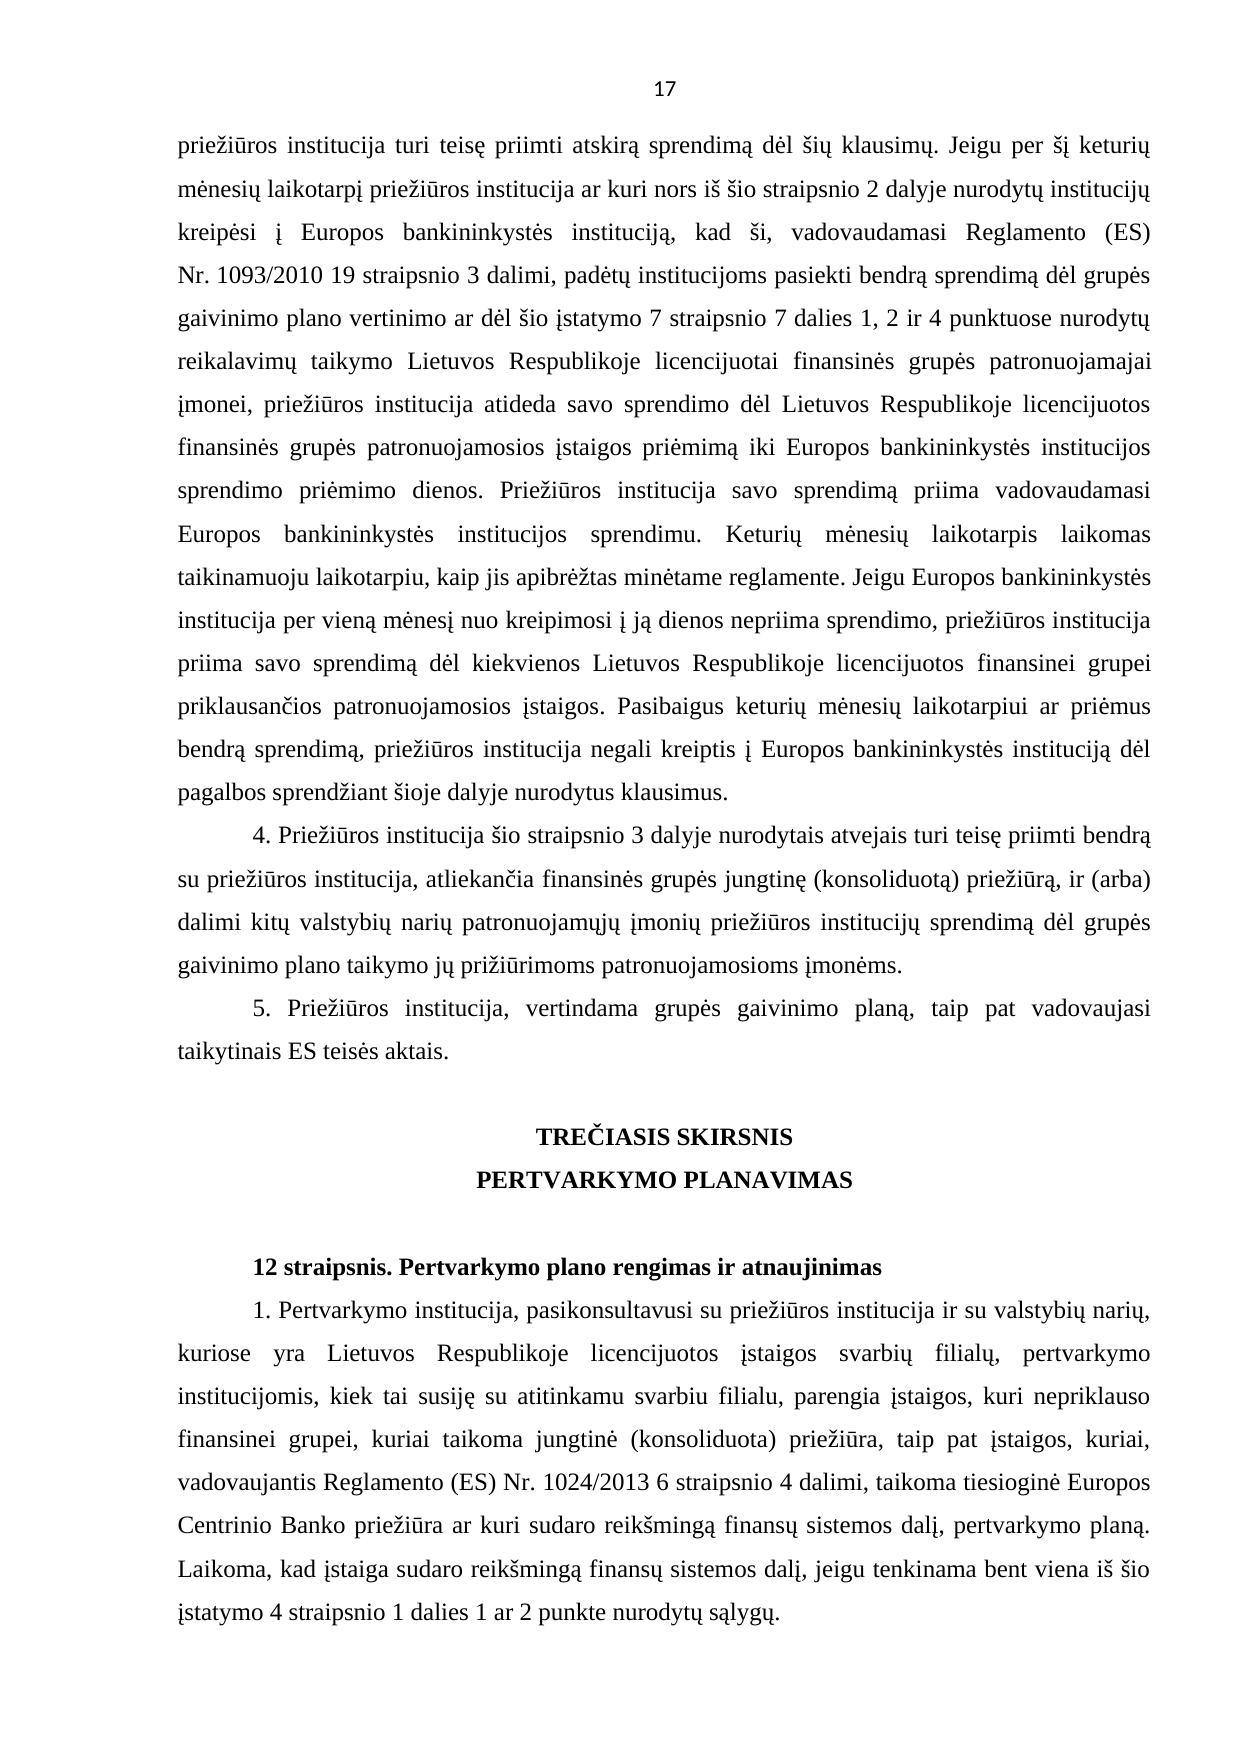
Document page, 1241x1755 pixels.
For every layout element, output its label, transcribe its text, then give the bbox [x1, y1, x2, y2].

text PERTVARKYMO PLANAVIMAS [177, 1166, 1152, 1194]
text 1. Pertvarkymo institucija, pasikonsultavusi su priežiūros institucija ir su valstybių narių, kuriose yra Lietuvos Respublikoje licencijuotos įstaigos svarbių filialų, pertvarkymo institucijomis, kiek tai susiję su atitinkamu svarbiu filialu, parengia įstaigos, kuri nepriklauso finansinei grupei, kuriai taikoma jungtinė (konsoliduota) priežiūra, taip pat įstaigos, kuriai, vadovaujantis Reglamento (ES) Nr. 1024/2013 6 straipsnio 4 dalimi, taikoma tiesioginė Europos Centrinio Banko priežiūra ar kuri sudaro reikšmingą finansų sistemos dalį, pertvarkymo planą. Laikoma, kad įstaiga sudaro reikšmingą finansų sistemos dalį, jeigu tenkinama bent viena iš šio įstatymo 4 straipsnio 1 dalies 1 ar 2 punkte nurodytų sąlygų. [177, 1295, 1152, 1626]
text 12 straipsnis. Pertvarkymo plano rengimas ir atnaujinimas [177, 1252, 1152, 1281]
text 4. Priežiūros institucija šio straipsnio 3 dalyje nurodytais atvejais turi teisę priimti bendrą su priežiūros institucija, atliekančia finansinės grupės jungtinę (konsoliduotą) priežiūrą, ir (arba) dalimi kitų valstybių narių patronuojamųjų įmonių priežiūros institucijų sprendimą dėl grupės gaivinimo plano taikymo jų prižiūrimoms patronuojamosioms įmonėms. [177, 821, 1152, 979]
text priežiūros institucija turi teisę priimti atskirą sprendimą dėl šių klausimų. Jeigu per šį keturių mėnesių laikotarpį priežiūros institucija ar kuri nors iš šio straipsnio 2 dalyje nurodytų institucijų kreipėsi į Europos bankininkystės instituciją, kad ši, vadovaudamasi Reglamento (ES) Nr. 1093/2010 19 straipsnio 3 dalimi, padėtų institucijoms pasiekti bendrą sprendimą dėl grupės gaivinimo plano vertinimo ar dėl šio įstatymo 7 straipsnio 7 dalies 1, 2 ir 4 punktuose nurodytų reikalavimų taikymo Lietuvos Respublikoje licencijuotai finansinės grupės patronuojamajai įmonei, priežiūros institucija atideda savo sprendimo dėl Lietuvos Respublikoje licencijuotos finansinės grupės patronuojamosios įstaigos priėmimą iki Europos bankininkystės institucijos sprendimo priėmimo dienos. Priežiūros institucija savo sprendimą priima vadovaudamasi Europos bankininkystės institucijos sprendimu. Keturių mėnesių laikotarpis laikomas taikinamuoju laikotarpiu, kaip jis apibrėžtas minėtame reglamente. Jeigu Europos bankininkystės institucija per vieną mėnesį nuo kreipimosi į ją dienos nepriima sprendimo, priežiūros institucija priima savo sprendimą dėl kiekvienos Lietuvos Respublikoje licencijuotos finansinei grupei priklausančios patronuojamosios įstaigos. Pasibaigus keturių mėnesių laikotarpiui ar priėmus bendrą sprendimą, priežiūros institucija negali kreiptis į Europos bankininkystės instituciją dėl pagalbos sprendžiant šioje dalyje nurodytus klausimus. [177, 131, 1152, 806]
text 5. Priežiūros institucija, vertindama grupės gaivinimo planą, taip pat vadovaujasi taikytinais ES teisės aktais. [177, 993, 1152, 1065]
text TREČIASIS SKIRSNIS [177, 1122, 1152, 1151]
